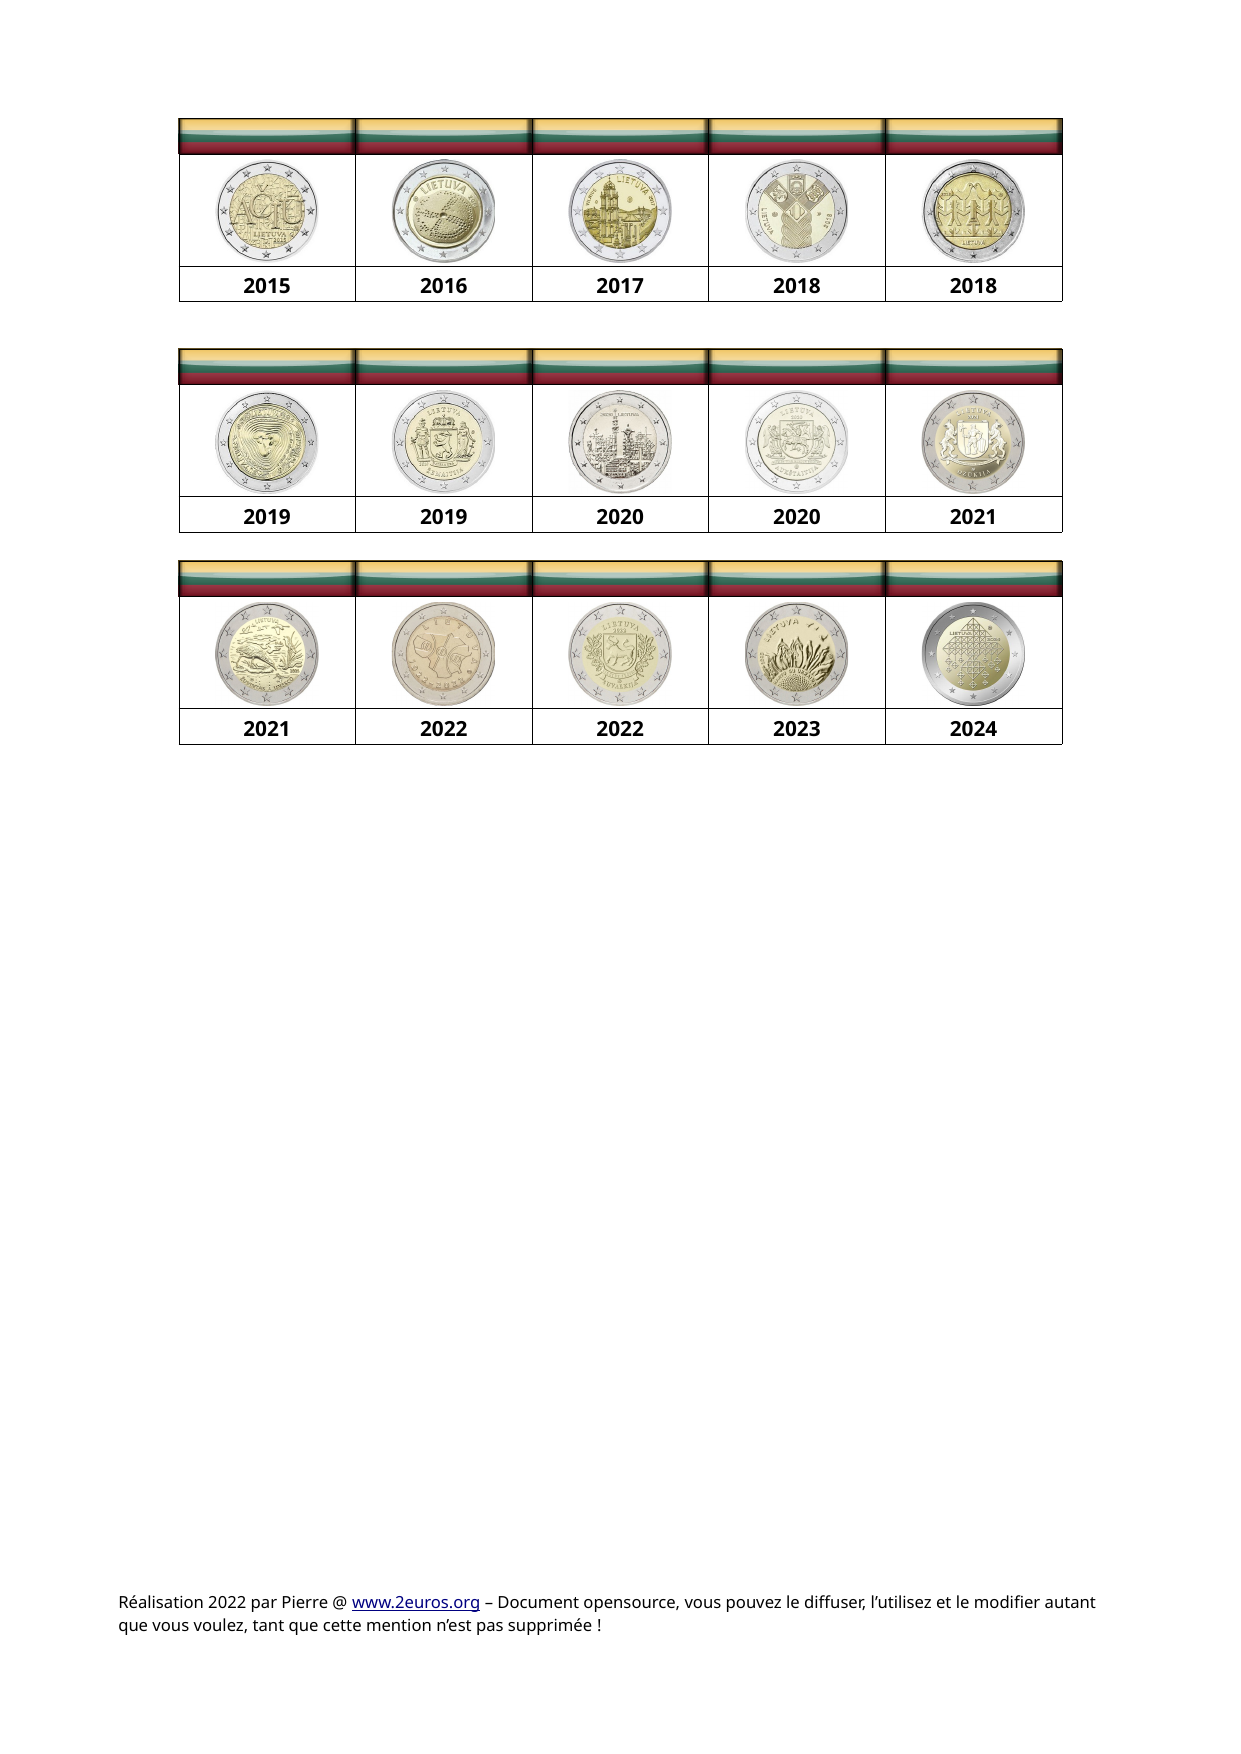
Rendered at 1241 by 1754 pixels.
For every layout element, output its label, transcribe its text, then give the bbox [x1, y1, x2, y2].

table_cell [356, 597, 532, 708]
table_cell 2024 [886, 709, 1062, 744]
table_header [886, 562, 1062, 596]
table_cell 2023 [709, 709, 885, 744]
table_header [709, 562, 885, 596]
table_header [709, 119, 885, 153]
table_cell [533, 385, 708, 496]
table_cell [180, 155, 355, 266]
table_cell [709, 155, 885, 266]
table_cell 2018 [709, 267, 885, 301]
table_cell 2022 [533, 709, 708, 744]
table_cell 2015 [180, 267, 355, 301]
table_header [180, 350, 355, 384]
picture [745, 159, 849, 263]
table_cell [709, 385, 885, 496]
table_header [533, 562, 708, 596]
picture [391, 159, 495, 263]
table_cell [533, 155, 708, 266]
table_cell 2020 [709, 497, 885, 532]
table_cell [533, 597, 708, 708]
table_cell [886, 385, 1062, 496]
table_cell [886, 597, 1062, 708]
picture [391, 602, 495, 706]
picture [215, 602, 319, 706]
picture [921, 159, 1025, 263]
table_cell [180, 597, 355, 708]
table_header [356, 119, 532, 153]
picture [215, 159, 319, 263]
picture [215, 390, 319, 494]
table_header [533, 119, 708, 153]
table_header [886, 350, 1062, 384]
table_header [356, 350, 532, 384]
table_cell 2019 [180, 497, 355, 532]
table_cell [709, 597, 885, 708]
table_cell 2021 [886, 497, 1062, 532]
table_cell 2021 [180, 709, 355, 744]
picture [568, 159, 672, 263]
picture [568, 602, 672, 706]
picture [745, 602, 849, 706]
picture [745, 390, 849, 494]
table_cell [356, 385, 532, 496]
table_header [180, 119, 355, 153]
table_header [886, 119, 1062, 153]
table_cell 2019 [356, 497, 532, 532]
table_cell [356, 155, 532, 266]
picture [921, 390, 1025, 494]
table_cell 2016 [356, 267, 532, 301]
table_cell [180, 385, 355, 496]
table_header [180, 562, 355, 596]
picture [391, 390, 495, 494]
table_cell 2018 [886, 267, 1062, 301]
table_cell 2017 [533, 267, 708, 301]
table_cell [886, 155, 1062, 266]
table_header [533, 350, 708, 384]
table_header [356, 562, 532, 596]
table_header [709, 350, 885, 384]
table_cell 2020 [533, 497, 708, 532]
picture [568, 390, 672, 494]
picture [921, 602, 1025, 706]
table_cell 2022 [356, 709, 532, 744]
